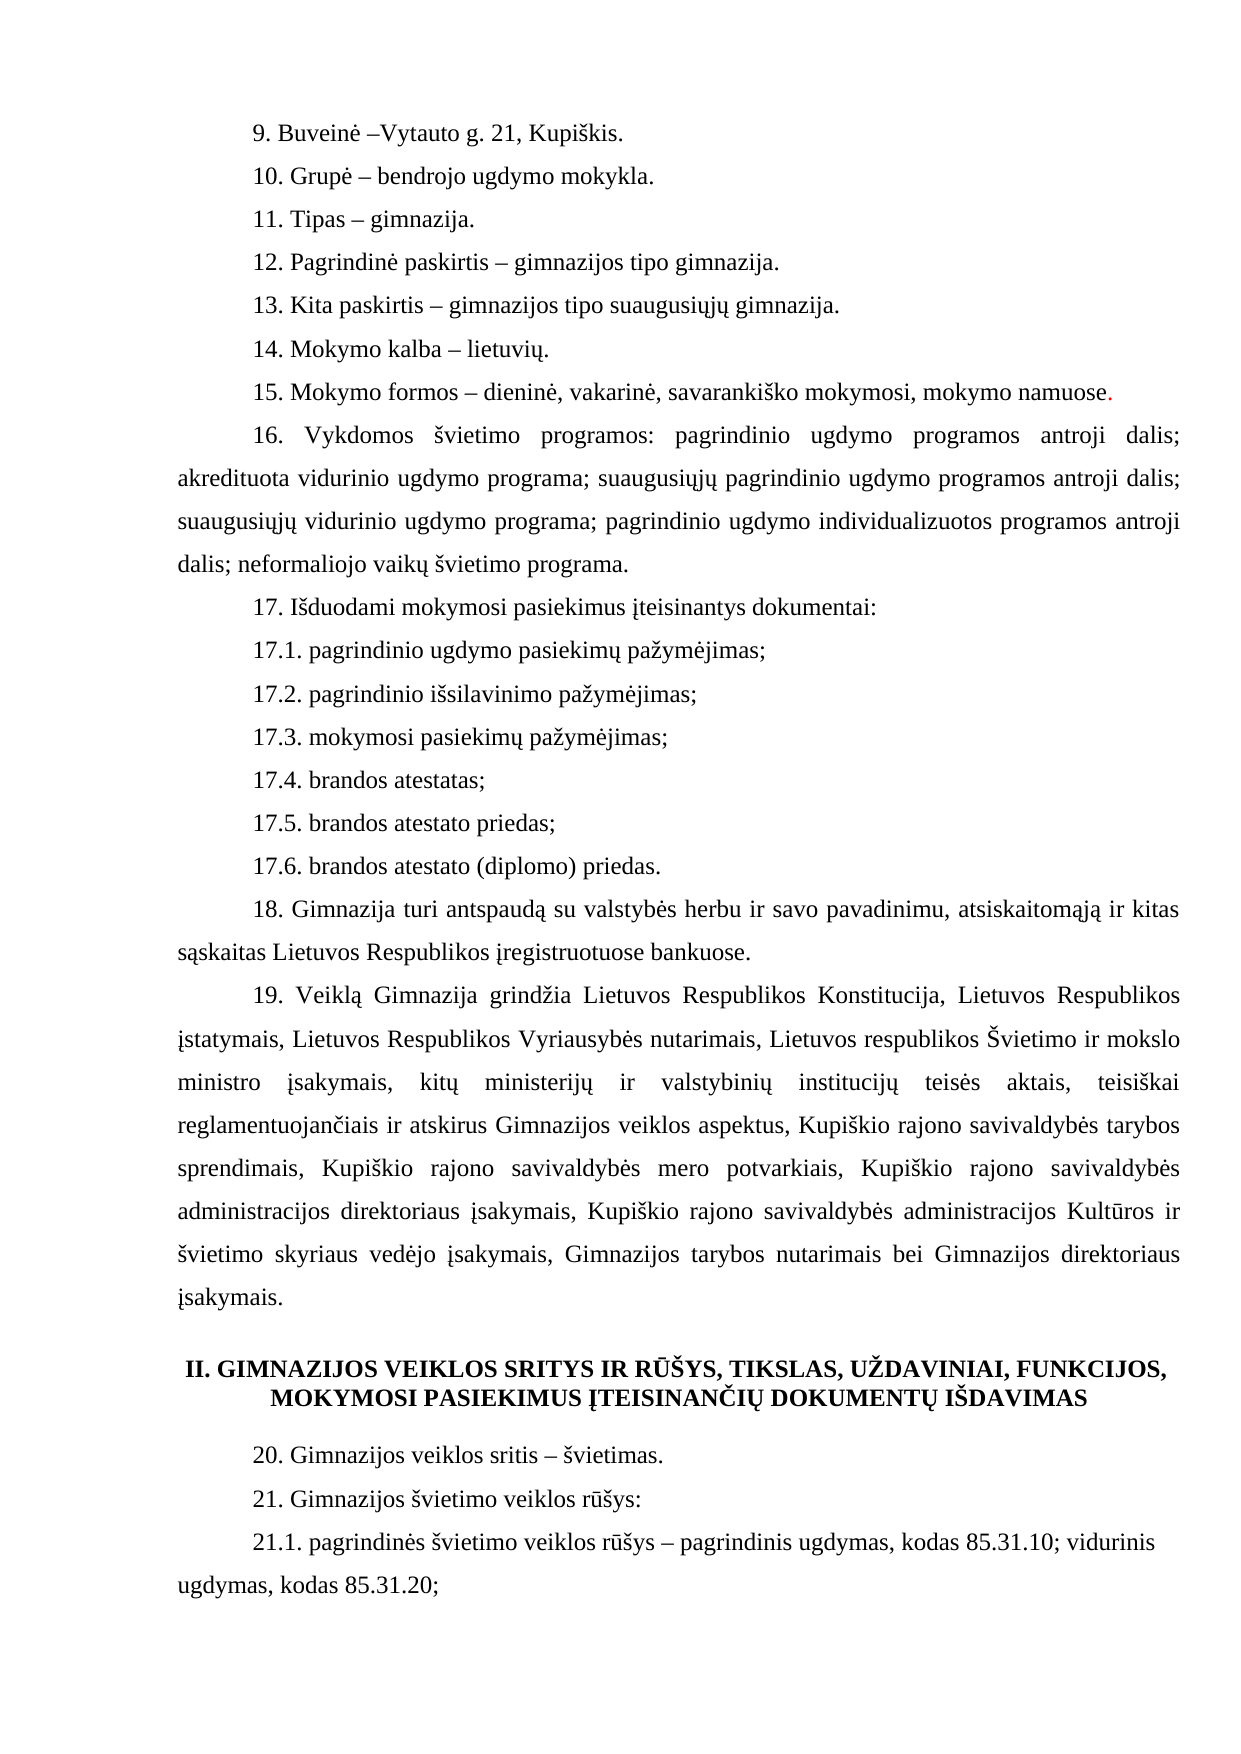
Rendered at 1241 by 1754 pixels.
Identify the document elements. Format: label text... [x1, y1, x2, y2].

text 13. Kita paskirtis – gimnazijos tipo suaugusiųjų gimnazija. [177, 291, 1181, 319]
text 14. Mokymo kalba – lietuvių. [177, 334, 1181, 362]
text 19. Veiklą Gimnazija grindžia Lietuvos Respublikos Konstitucija, Lietuvos Respublikos įstatymais, Lietuvos Respublikos Vyriausybės nutarimais, Lietuvos respublikos Švietimo ir mokslo ministro įsakymais, kitų ministerijų ir valstybinių institucijų teisės aktais, teisiškai reglamentuojančiais ir atskirus Gimnazijos veiklos aspektus, Kupiškio rajono savivaldybės tarybos sprendimais, Kupiškio rajono savivaldybės mero potvarkiais, Kupiškio rajono savivaldybės administracijos direktoriaus įsakymais, Kupiškio rajono savivaldybės administracijos Kultūros ir švietimo skyriaus vedėjo įsakymais, Gimnazijos tarybos nutarimais bei Gimnazijos direktoriaus įsakymais. [177, 981, 1181, 1311]
text 15. Mokymo formos – dieninė, vakarinė, savarankiško mokymosi, mokymo namuose. [177, 377, 1181, 406]
text 17. Išduodami mokymosi pasiekimus įteisinantys dokumentai: [177, 592, 1181, 621]
text 21.1. pagrindinės švietimo veiklos rūšys – pagrindinis ugdymas, kodas 85.31.10; vidurinis ugdymas, kodas 85.31.20; [177, 1527, 1181, 1599]
text 11. Tipas – gimnazija. [177, 204, 1181, 233]
text 16. Vykdomos švietimo programos: pagrindinio ugdymo programos antroji dalis; akredituota vidurinio ugdymo programa; suaugusiųjų pagrindinio ugdymo programos antroji dalis; suaugusiųjų vidurinio ugdymo programa; pagrindinio ugdymo individualizuotos programos antroji dalis; neformaliojo vaikų švietimo programa. [177, 420, 1181, 578]
text 17.2. pagrindinio išsilavinimo pažymėjimas; [177, 679, 1181, 707]
text MOKYMOSI PASIEKIMUS ĮTEISINANČIŲ DOKUMENTŲ IŠDAVIMAS [177, 1383, 1181, 1412]
text 17.1. pagrindinio ugdymo pasiekimų pažymėjimas; [177, 636, 1181, 664]
text 17.5. brandos atestato priedas; [177, 808, 1181, 837]
text 17.6. brandos atestato (diplomo) priedas. [177, 851, 1181, 880]
text 10. Grupė – bendrojo ugdymo mokykla. [177, 161, 1181, 190]
text 17.4. brandos atestatas; [177, 765, 1181, 794]
text 9. Buveinė –Vytauto g. 21, Kupiškis. [177, 118, 1181, 147]
text 20. Gimnazijos veiklos sritis – švietimas. [177, 1441, 1181, 1469]
text 21. Gimnazijos švietimo veiklos rūšys: [177, 1484, 1181, 1512]
text II. GIMNAZIJOS VEIKLOS SRITYS IR RŪŠYS, TIKSLAS, UŽDAVINIAI, FUNKCIJOS, [177, 1354, 1181, 1383]
text 12. Pagrindinė paskirtis – gimnazijos tipo gimnazija. [177, 247, 1181, 276]
text 17.3. mokymosi pasiekimų pažymėjimas; [177, 722, 1181, 751]
text 18. Gimnazija turi antspaudą su valstybės herbu ir savo pavadinimu, atsiskaitomąją ir kitas sąskaitas Lietuvos Respublikos įregistruotuose bankuose. [177, 894, 1181, 966]
